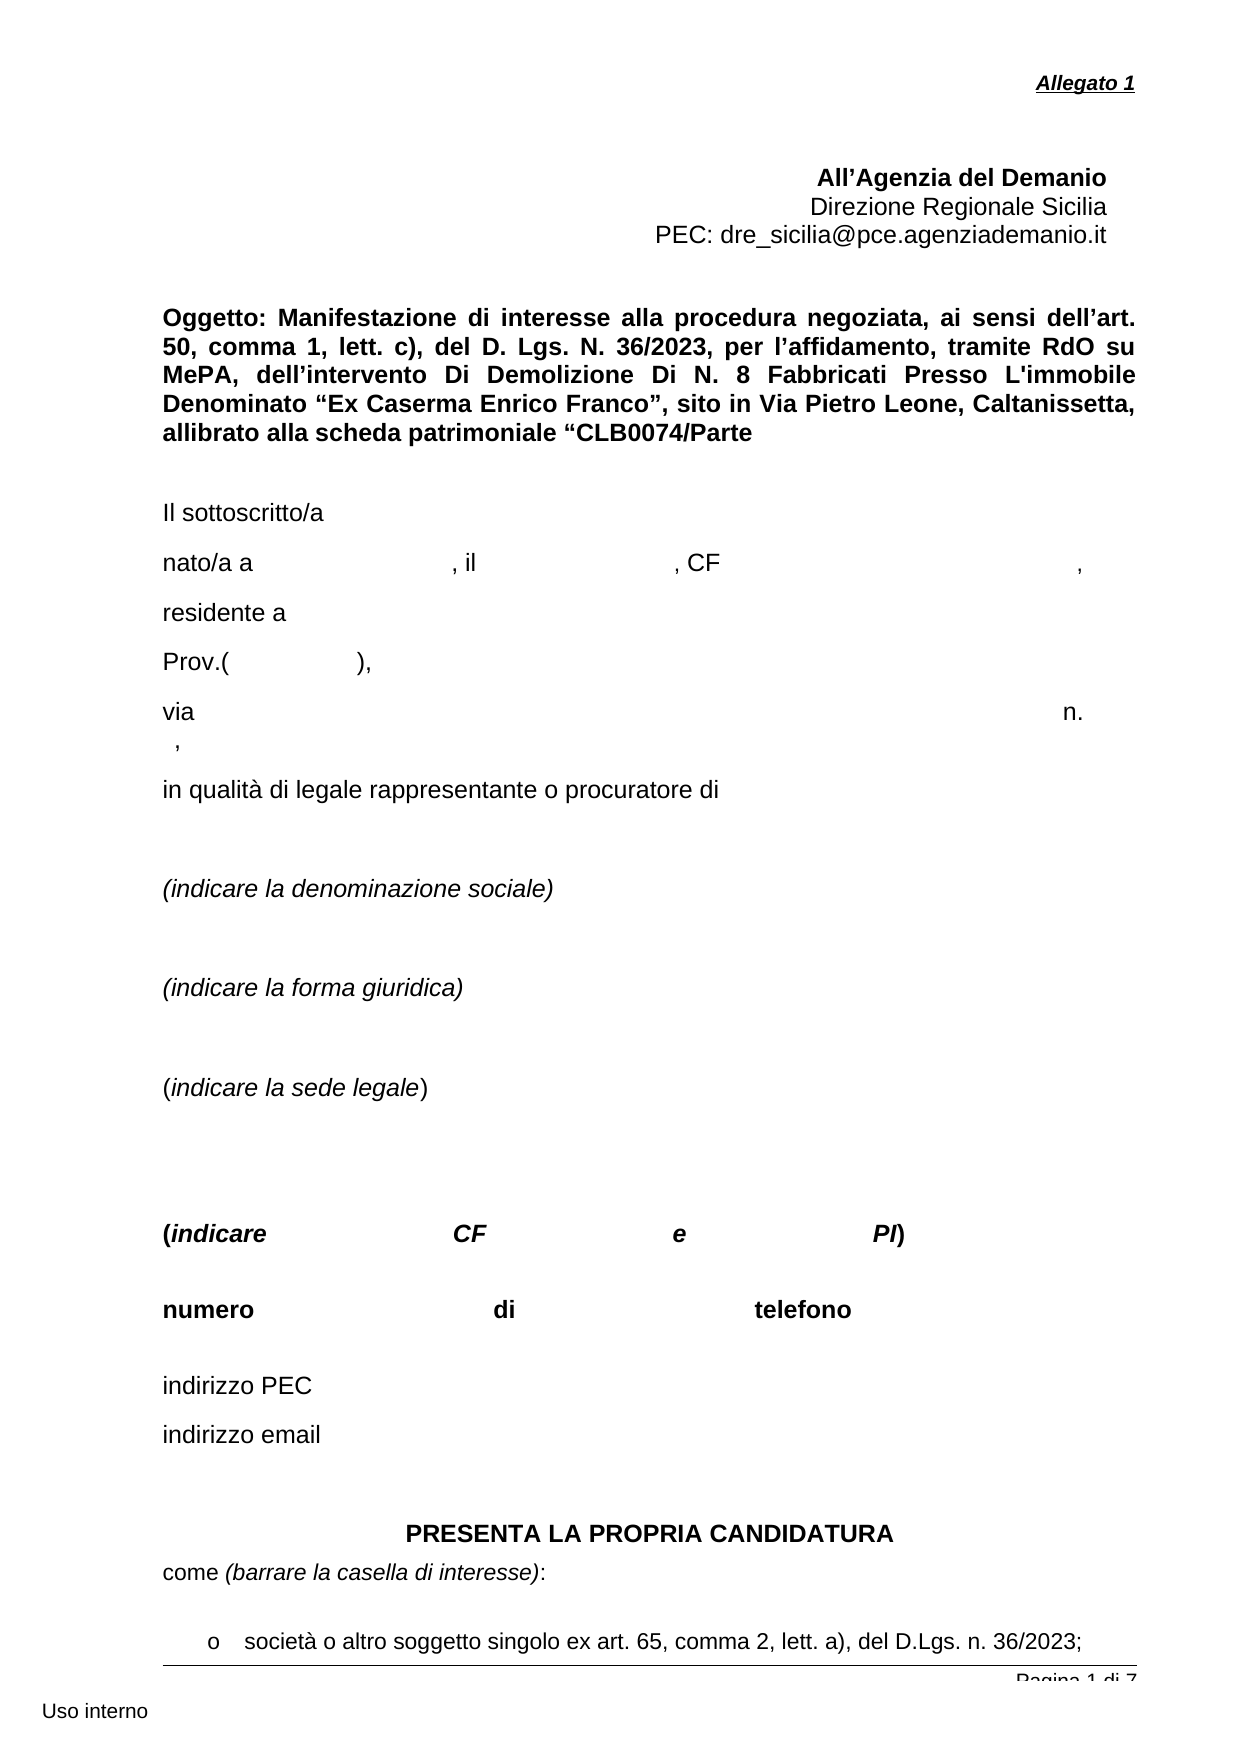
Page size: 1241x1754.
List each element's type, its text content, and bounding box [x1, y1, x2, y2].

list società o altro soggetto singolo ex art. 65, comma 2, lett. a), del D.Lgs. n. 36/2023; [207, 1628, 1137, 1656]
text residente a [162, 597, 1137, 626]
text (indicare la forma giuridica) [162, 973, 1137, 1002]
text indirizzo PEC [162, 1371, 1137, 1399]
table_header All’Agenzia del Demanio Direzione Regionale Sicilia PEC: dre_sicilia@pce.agenziademanio.it [514, 163, 1118, 249]
text indirizzo email [162, 1420, 1137, 1449]
text numero di telefono [162, 1295, 1137, 1350]
text come (barrare la casella di interesse): [162, 1559, 1137, 1585]
text (indicare CF e PI) [162, 1219, 1137, 1274]
text (indicare la denominazione sociale) [162, 874, 1137, 903]
text in qualità di legale rappresentante o procuratore di [162, 775, 1137, 804]
text nato/a a , il , CF , [162, 548, 1137, 577]
text Il sottoscritto/a [162, 498, 1137, 527]
text Prov.( ), [162, 647, 1137, 676]
text Allegato 1 [162, 71, 1137, 95]
text Oggetto: Manifestazione di interesse alla procedura negoziata, ai sensi dell’art. 50, comma 1, lett. c), del D. Lgs. N. 36/2023, per l’affidamento, tramite RdO su MePA, dell’intervento Di Demolizione Di N. 8 Fabbricati Presso L'immobile Denominato “Ex Caserma Enrico Franco”, sito in Via Pietro Leone, Caltanissetta, allibrato alla scheda patrimoniale “CLB0074/Parte [162, 303, 1137, 447]
text PRESENTA LA PROPRIA CANDIDATURA [162, 1519, 1137, 1548]
text via n. , [162, 697, 1137, 754]
text (indicare la sede legale) [162, 1072, 1137, 1101]
